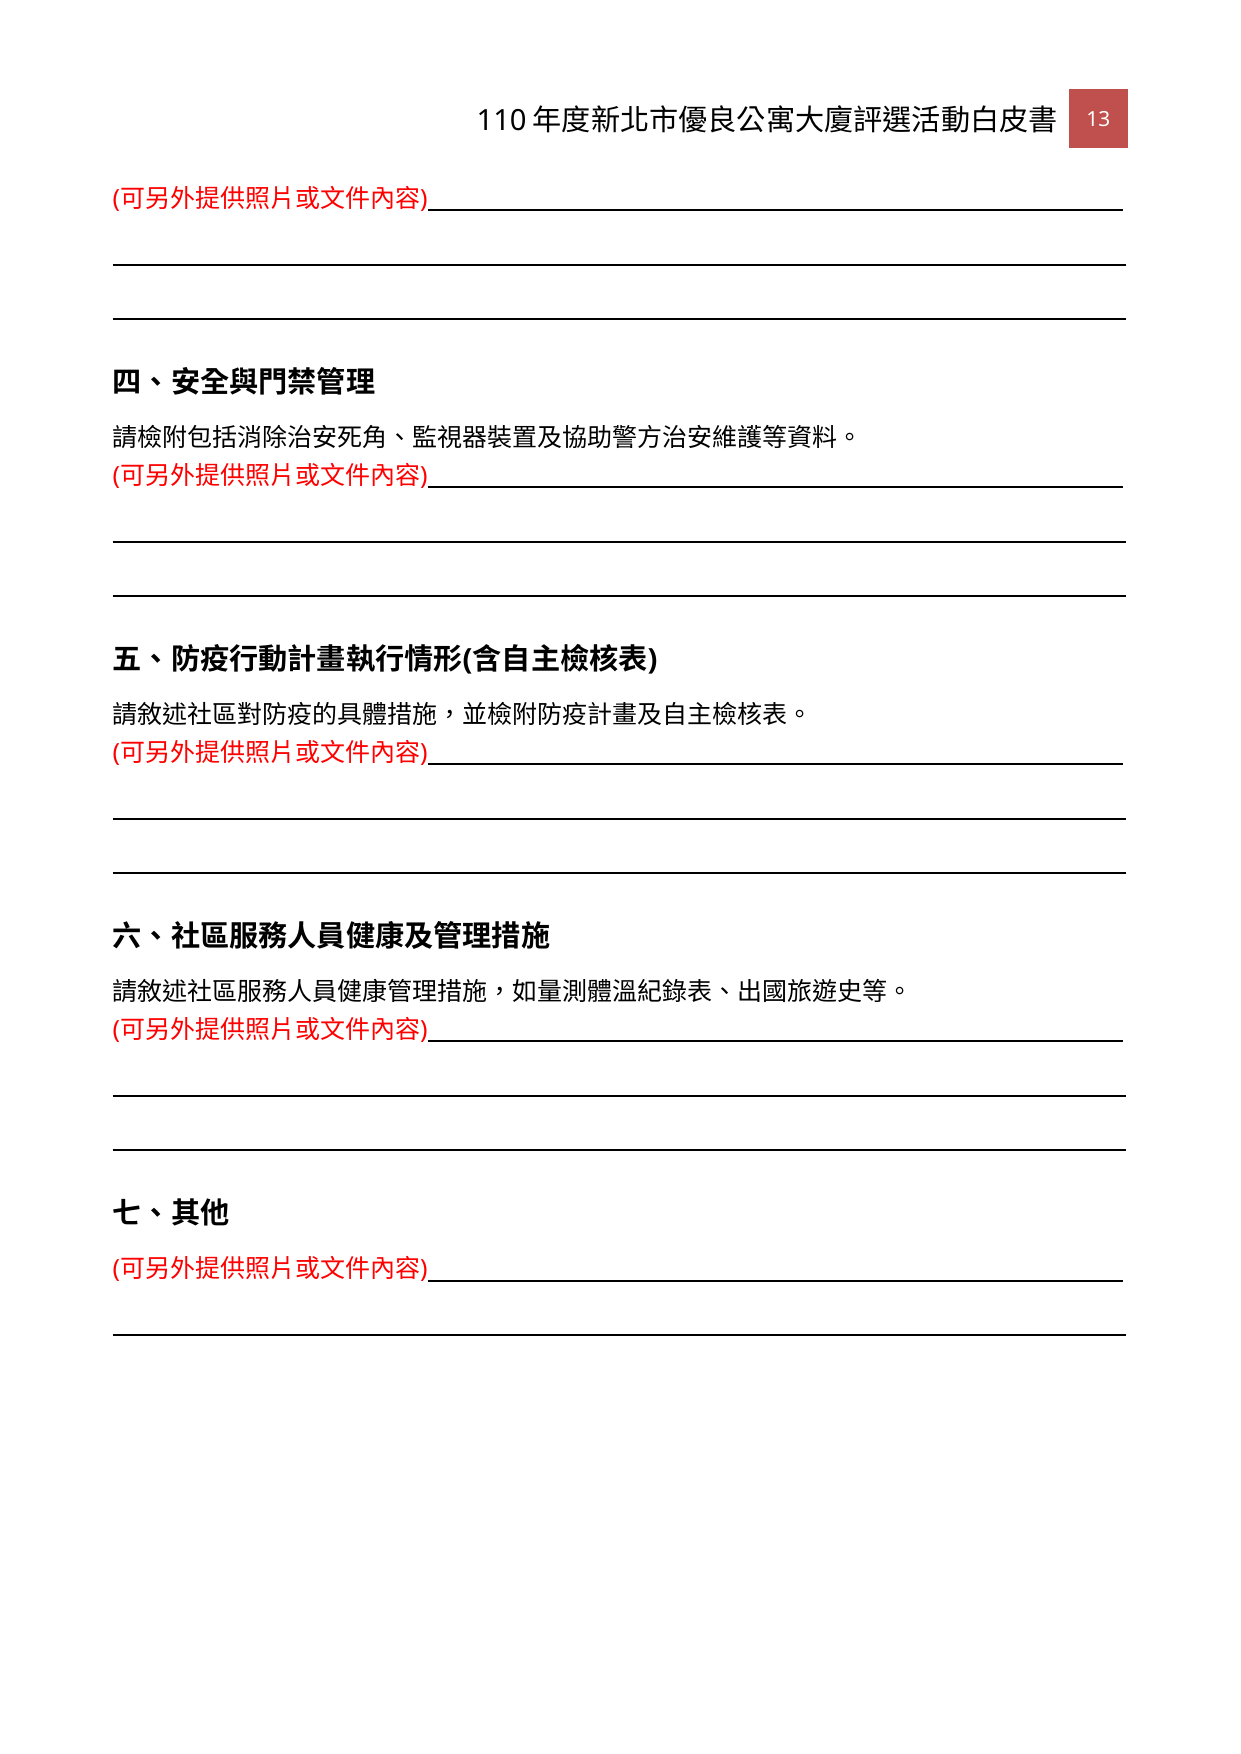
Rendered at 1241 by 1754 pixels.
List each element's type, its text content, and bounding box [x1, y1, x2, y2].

text 請敘述社區服務人員健康管理措施，如量測體溫紀錄表、出國旅遊史等。 [112, 971, 1128, 1009]
text (可另外提供照片或文件內容) [112, 177, 1128, 215]
text 六、社區服務人員健康及管理措施 [112, 896, 1128, 971]
text 請敘述社區對防疫的具體措施，並檢附防疫計畫及自主檢核表。 [112, 694, 1128, 732]
text (可另外提供照片或文件內容) [112, 1248, 1128, 1286]
text (可另外提供照片或文件內容) [112, 1009, 1128, 1046]
text 四、安全與門禁管理 [112, 342, 1128, 417]
text (可另外提供照片或文件內容) [112, 732, 1128, 769]
text 七、其他 [112, 1173, 1128, 1248]
text (可另外提供照片或文件內容) [112, 454, 1128, 492]
text 五、防疫行動計畫執行情形(含自主檢核表) [112, 619, 1128, 694]
text 請檢附包括消除治安死角、監視器裝置及協助警方治安維護等資料。 [112, 417, 1128, 454]
